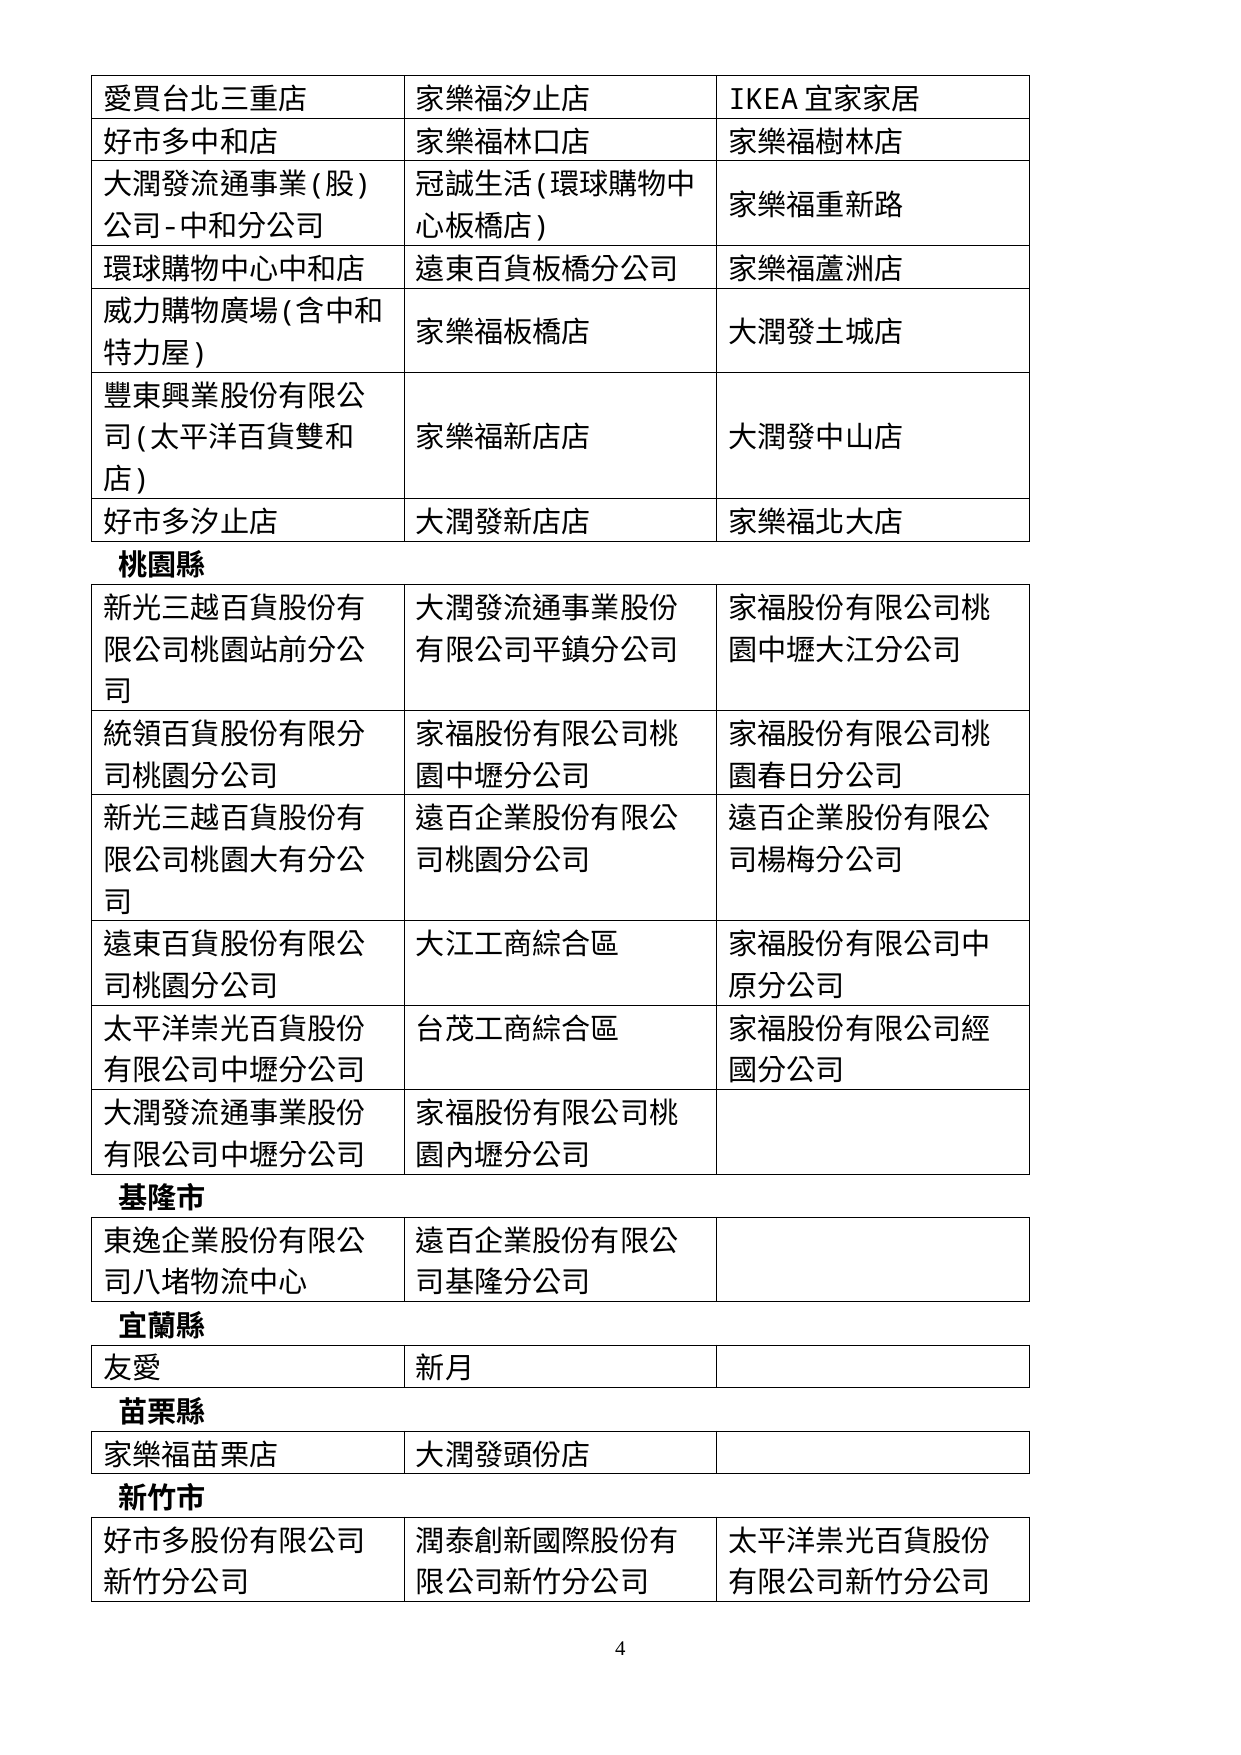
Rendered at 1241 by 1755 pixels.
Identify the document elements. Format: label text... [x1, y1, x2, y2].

table_cell 遠百企業股份有限公司楊梅分公司 [717, 795, 1029, 920]
table_cell 好市多中和店 [92, 119, 404, 160]
table_cell 家樂福林口店 [405, 119, 716, 160]
table_header [717, 1432, 1029, 1473]
table_cell 家福股份有限公司桃園中壢分公司 [405, 711, 716, 794]
table_header 友愛 [92, 1346, 404, 1387]
table_header [717, 1346, 1029, 1387]
table_header 家樂福汐止店 [405, 76, 716, 118]
text 新竹市 [118, 1474, 1122, 1517]
table_cell 台茂工商綜合區 [405, 1006, 716, 1089]
table_cell 新光三越百貨股份有限公司桃園大有分公司 [92, 795, 404, 920]
table_header 太平洋祟光百貨股份有限公司新竹分公司 [717, 1518, 1029, 1601]
table_cell 家福股份有限公司中原分公司 [717, 921, 1029, 1005]
table_cell 大潤發流通事業(股)公司-中和分公司 [92, 161, 404, 245]
table_cell 大江工商綜合區 [405, 921, 716, 1005]
text 基隆市 [118, 1174, 1122, 1217]
table_cell 遠東百貨股份有限公司桃園分公司 [92, 921, 404, 1005]
table_cell [717, 1090, 1029, 1173]
table_cell 環球購物中心中和店 [92, 246, 404, 287]
table_cell 太平洋崇光百貨股份有限公司中壢分公司 [92, 1006, 404, 1089]
table_cell 大潤發土城店 [717, 289, 1029, 372]
table_cell 遠東百貨板橋分公司 [405, 246, 716, 287]
table_cell 家樂福板橋店 [405, 289, 716, 372]
text 苗栗縣 [118, 1388, 1122, 1431]
table_header 家樂福苗栗店 [92, 1432, 404, 1473]
table_header 大潤發頭份店 [405, 1432, 716, 1473]
table_header 愛買台北三重店 [92, 76, 404, 118]
table_cell 豐東興業股份有限公司(太平洋百貨雙和店) [92, 373, 404, 498]
table_cell 大潤發新店店 [405, 499, 716, 541]
table_cell 大潤發中山店 [717, 373, 1029, 498]
table_cell 家樂福新店店 [405, 373, 716, 498]
table_header 好市多股份有限公司新竹分公司 [92, 1518, 404, 1601]
table_header 新月 [405, 1346, 716, 1387]
table_cell 家福股份有限公司桃園春日分公司 [717, 711, 1029, 794]
table_cell 家樂福樹林店 [717, 119, 1029, 160]
table_header 新光三越百貨股份有限公司桃園站前分公司 [92, 585, 404, 710]
table_cell 冠誠生活(環球購物中心板橋店) [405, 161, 716, 245]
table_cell 家樂福重新路 [717, 161, 1029, 245]
table_cell 大潤發流通事業股份有限公司中壢分公司 [92, 1090, 404, 1173]
table_cell 家樂福蘆洲店 [717, 246, 1029, 287]
table_header 家福股份有限公司桃園中壢大江分公司 [717, 585, 1029, 710]
table_header IKEA宜家家居 [717, 76, 1029, 118]
table_header 潤泰創新國際股份有限公司新竹分公司 [405, 1518, 716, 1601]
table_cell 威力購物廣場(含中和特力屋) [92, 289, 404, 372]
text 宜蘭縣 [118, 1302, 1122, 1344]
table_cell 家樂福北大店 [717, 499, 1029, 541]
text 桃園縣 [118, 542, 1122, 584]
table_cell 統領百貨股份有限分司桃園分公司 [92, 711, 404, 794]
table_cell 家福股份有限公司經國分公司 [717, 1006, 1029, 1089]
table_header 遠百企業股份有限公司基隆分公司 [405, 1218, 716, 1301]
table_header 大潤發流通事業股份有限公司平鎮分公司 [405, 585, 716, 710]
table_cell 好市多汐止店 [92, 499, 404, 541]
table_cell 遠百企業股份有限公司桃園分公司 [405, 795, 716, 920]
table_header [717, 1218, 1029, 1301]
table_header 東逸企業股份有限公司八堵物流中心 [92, 1218, 404, 1301]
table_cell 家福股份有限公司桃園內壢分公司 [405, 1090, 716, 1173]
